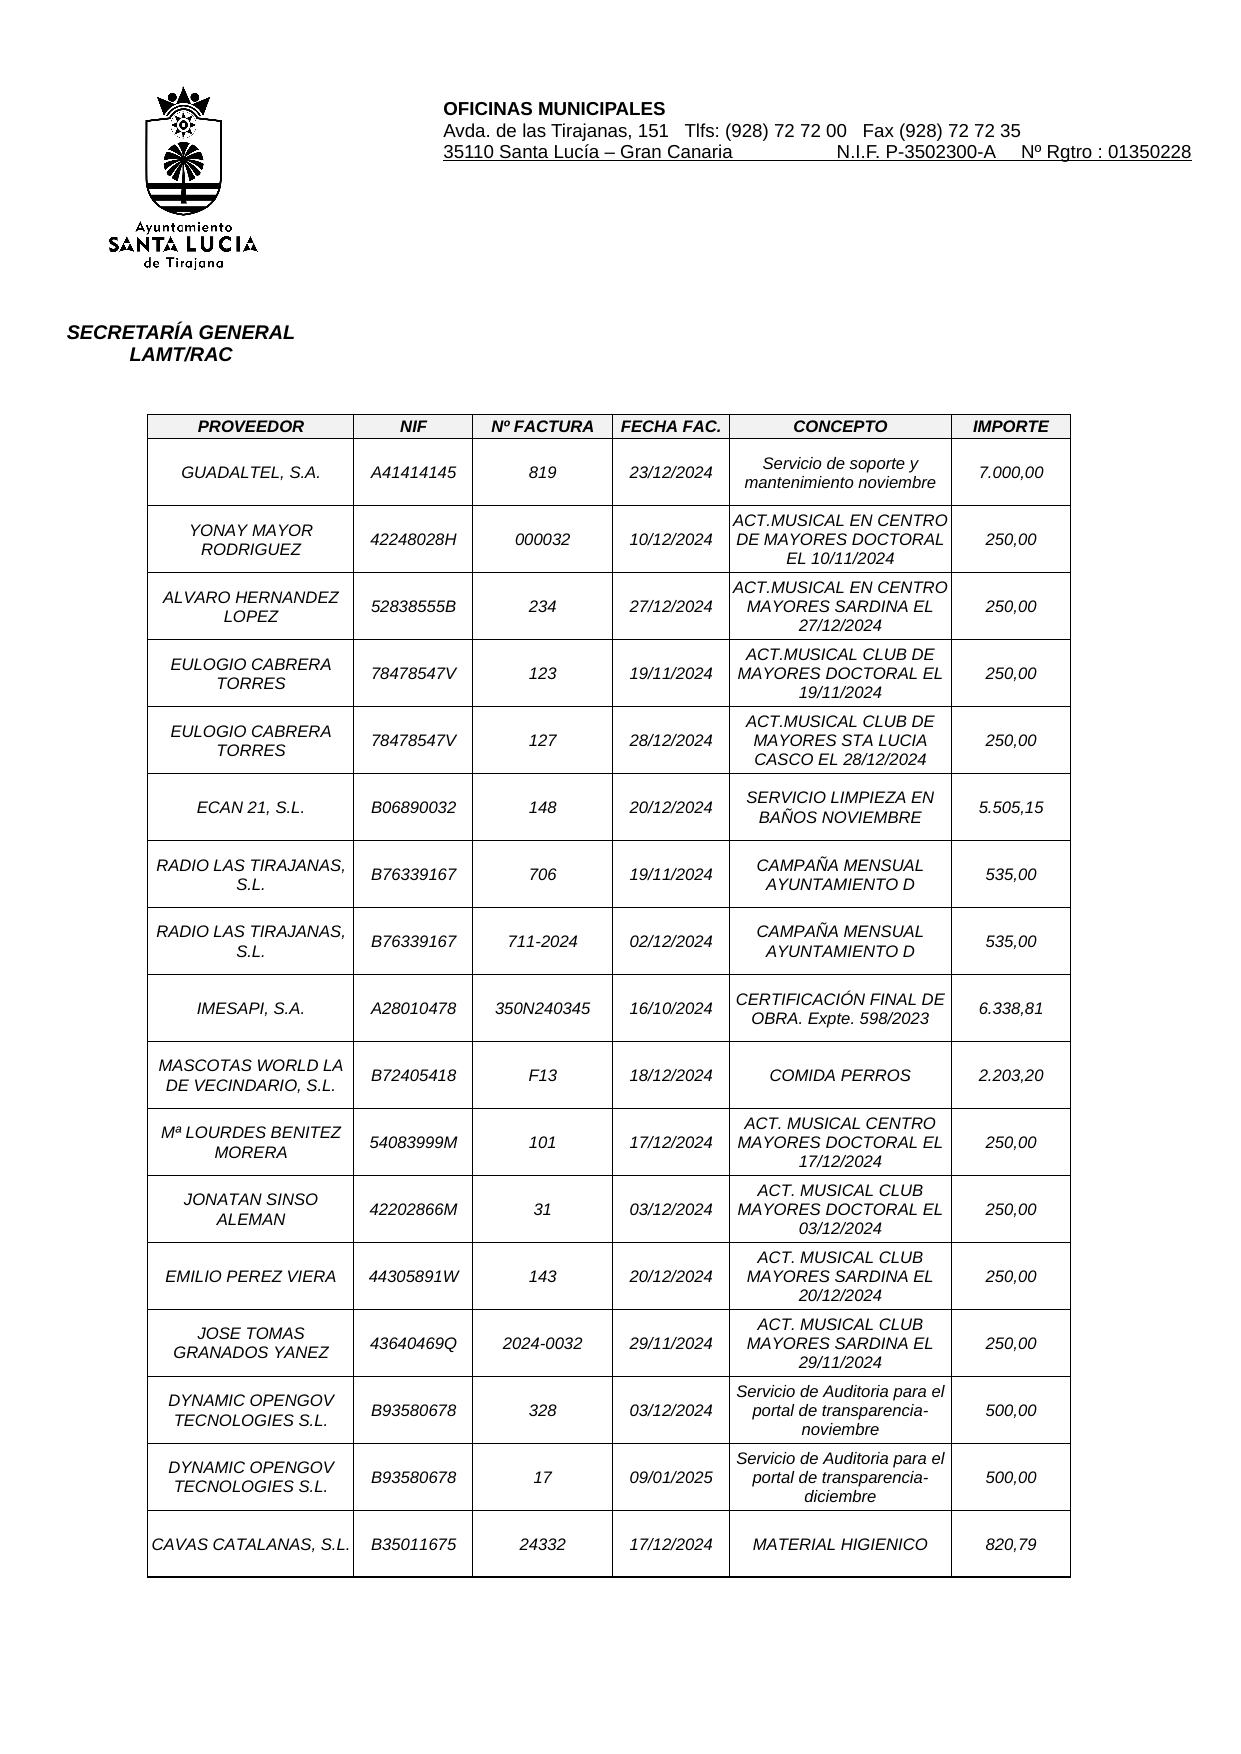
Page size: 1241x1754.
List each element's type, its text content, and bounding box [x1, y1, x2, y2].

table_cell 143 [473, 1243, 612, 1308]
table_cell 250,00 [952, 506, 1070, 572]
table_cell 23/12/2024 [613, 439, 729, 505]
table_cell 16/10/2024 [613, 975, 729, 1041]
table_cell 711-2024 [473, 908, 612, 974]
table_cell ACT.MUSICAL CLUB DE MAYORES DOCTORAL EL 19/11/2024 [730, 640, 951, 706]
table_cell ACT. MUSICAL CLUB MAYORES SARDINA EL 29/11/2024 [730, 1310, 951, 1376]
table_cell 127 [473, 707, 612, 773]
table_cell 535,00 [952, 908, 1070, 974]
table_cell EULOGIO CABRERA TORRES [148, 707, 353, 773]
table_cell 17 [473, 1444, 612, 1509]
table_cell ACT. MUSICAL CLUB MAYORES SARDINA EL 20/12/2024 [730, 1243, 951, 1308]
table_header Nº FACTURA [473, 415, 612, 438]
table_cell A41414145 [354, 439, 472, 505]
table_cell JONATAN SINSO ALEMAN [148, 1176, 353, 1242]
table_cell 44305891W [354, 1243, 472, 1308]
table_cell 54083999M [354, 1109, 472, 1174]
table_cell B06890032 [354, 774, 472, 840]
table_cell 148 [473, 774, 612, 840]
table_cell 03/12/2024 [613, 1377, 729, 1442]
table_cell ALVARO HERNANDEZ LOPEZ [148, 573, 353, 639]
table_cell 09/01/2025 [613, 1444, 729, 1509]
table_cell 250,00 [952, 640, 1070, 706]
table_cell 19/11/2024 [613, 841, 729, 907]
table_cell RADIO LAS TIRAJANAS, S.L. [148, 908, 353, 974]
table_cell 6.338,81 [952, 975, 1070, 1041]
table_cell 250,00 [952, 1310, 1070, 1376]
table_cell 28/12/2024 [613, 707, 729, 773]
table_cell 234 [473, 573, 612, 639]
table_cell CAMPAÑA MENSUAL AYUNTAMIENTO D [730, 841, 951, 907]
table_cell 101 [473, 1109, 612, 1174]
table_cell B72405418 [354, 1042, 472, 1108]
table_cell CAMPAÑA MENSUAL AYUNTAMIENTO D [730, 908, 951, 974]
table_header FECHA FAC. [613, 415, 729, 438]
table_cell DYNAMIC OPENGOV TECNOLOGIES S.L. [148, 1377, 353, 1442]
table_cell YONAY MAYOR RODRIGUEZ [148, 506, 353, 572]
table_cell A28010478 [354, 975, 472, 1041]
table_cell MASCOTAS WORLD LA DE VECINDARIO, S.L. [148, 1042, 353, 1108]
table_cell 250,00 [952, 1176, 1070, 1242]
table_cell B35011675 [354, 1511, 472, 1576]
table_cell 250,00 [952, 573, 1070, 639]
table_cell CAVAS CATALANAS, S.L. [148, 1511, 353, 1576]
table_cell COMIDA PERROS [730, 1042, 951, 1108]
table_cell EMILIO PEREZ VIERA [148, 1243, 353, 1308]
table_cell 17/12/2024 [613, 1109, 729, 1174]
table_cell 42248028H [354, 506, 472, 572]
table_cell CERTIFICACIÓN FINAL DE OBRA. Expte. 598/2023 [730, 975, 951, 1041]
table_cell GUADALTEL, S.A. [148, 439, 353, 505]
table_cell 17/12/2024 [613, 1511, 729, 1576]
table_cell ACT. MUSICAL CENTRO MAYORES DOCTORAL EL 17/12/2024 [730, 1109, 951, 1174]
table_cell 18/12/2024 [613, 1042, 729, 1108]
table_cell Servicio de soporte y mantenimiento noviembre [730, 439, 951, 505]
table_cell 535,00 [952, 841, 1070, 907]
table_header NIF [354, 415, 472, 438]
table_cell 7.000,00 [952, 439, 1070, 505]
table_cell 02/12/2024 [613, 908, 729, 974]
table_cell 78478547V [354, 707, 472, 773]
table_cell 820,79 [952, 1511, 1070, 1576]
table_cell 52838555B [354, 573, 472, 639]
table_cell 250,00 [952, 1243, 1070, 1308]
table_cell 2.203,20 [952, 1042, 1070, 1108]
table_cell Mª LOURDES BENITEZ MORERA [148, 1109, 353, 1174]
table_cell 43640469Q [354, 1310, 472, 1376]
table_cell B93580678 [354, 1377, 472, 1442]
table_cell 000032 [473, 506, 612, 572]
table_cell 29/11/2024 [613, 1310, 729, 1376]
table_cell 27/12/2024 [613, 573, 729, 639]
table_header CONCEPTO [730, 415, 951, 438]
table_header PROVEEDOR [148, 415, 353, 438]
table_cell RADIO LAS TIRAJANAS, S.L. [148, 841, 353, 907]
table_cell Servicio de Auditoria para el portal de transparencia-noviembre [730, 1377, 951, 1442]
table_cell B76339167 [354, 841, 472, 907]
table_cell 78478547V [354, 640, 472, 706]
table_cell 20/12/2024 [613, 774, 729, 840]
picture [80, 56, 286, 296]
table_cell 819 [473, 439, 612, 505]
table_cell MATERIAL HIGIENICO [730, 1511, 951, 1576]
table_cell 250,00 [952, 707, 1070, 773]
table_cell 24332 [473, 1511, 612, 1576]
table_cell SERVICIO LIMPIEZA EN BAÑOS NOVIEMBRE [730, 774, 951, 840]
table_cell 5.505,15 [952, 774, 1070, 840]
table_cell ECAN 21, S.L. [148, 774, 353, 840]
table_cell 350N240345 [473, 975, 612, 1041]
table_cell ACT.MUSICAL CLUB DE MAYORES STA LUCIA CASCO EL 28/12/2024 [730, 707, 951, 773]
table_cell B76339167 [354, 908, 472, 974]
table_header IMPORTE [952, 415, 1070, 438]
table_cell 706 [473, 841, 612, 907]
table_cell ACT.MUSICAL EN CENTRO MAYORES SARDINA EL 27/12/2024 [730, 573, 951, 639]
table_cell 42202866M [354, 1176, 472, 1242]
table_cell 500,00 [952, 1444, 1070, 1509]
table_cell 328 [473, 1377, 612, 1442]
table_cell ACT. MUSICAL CLUB MAYORES DOCTORAL EL 03/12/2024 [730, 1176, 951, 1242]
table_cell B93580678 [354, 1444, 472, 1509]
table_cell IMESAPI, S.A. [148, 975, 353, 1041]
table_cell 250,00 [952, 1109, 1070, 1174]
table_cell Servicio de Auditoria para el portal de transparencia-diciembre [730, 1444, 951, 1509]
table_cell ACT.MUSICAL EN CENTRO DE MAYORES DOCTORAL EL 10/11/2024 [730, 506, 951, 572]
table_cell 10/12/2024 [613, 506, 729, 572]
table_cell 03/12/2024 [613, 1176, 729, 1242]
table_cell EULOGIO CABRERA TORRES [148, 640, 353, 706]
table_cell DYNAMIC OPENGOV TECNOLOGIES S.L. [148, 1444, 353, 1509]
table_cell 19/11/2024 [613, 640, 729, 706]
table_cell 500,00 [952, 1377, 1070, 1442]
table_cell 31 [473, 1176, 612, 1242]
table_cell 20/12/2024 [613, 1243, 729, 1308]
table_cell JOSE TOMAS GRANADOS YANEZ [148, 1310, 353, 1376]
table_cell 2024-0032 [473, 1310, 612, 1376]
table_cell 123 [473, 640, 612, 706]
table_cell F13 [473, 1042, 612, 1108]
